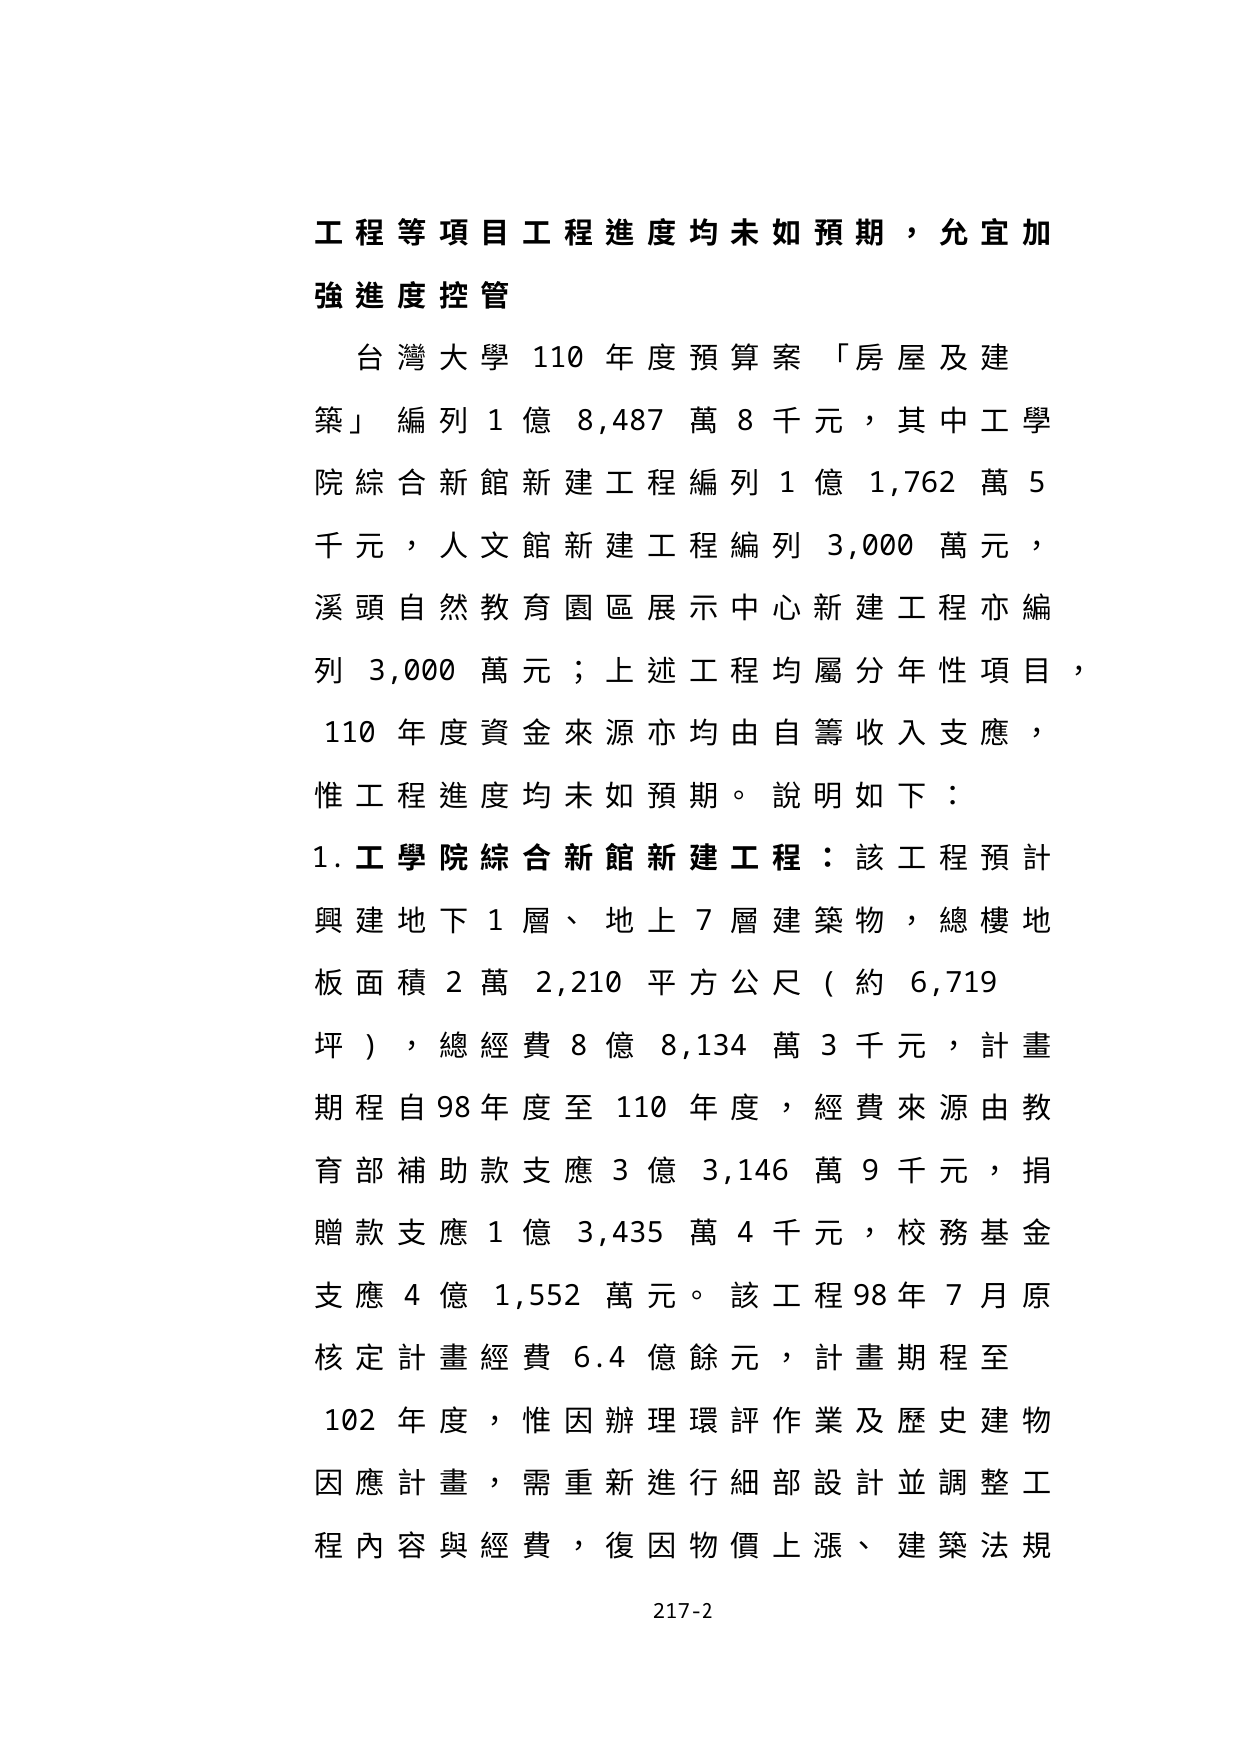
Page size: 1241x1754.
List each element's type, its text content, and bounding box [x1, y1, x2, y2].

text 1.工學院綜合新館新建工程：該工程預計興建地下1層、地上7層建築物，總樓地板面積2萬2,210平方公尺(約6,719坪)，總經費8億8,134萬3千元，計畫期程自98年度至110年度，經費來源由教育部補助款支應3億3,146萬9千元，捐贈款支應1億3,435萬4千元，校務基金支應4億1,552萬元。該工程98年7月原核定計畫經費6.4億餘元，計畫期程至102年度，惟因辦理環評作業及歷史建物因應計畫，需重新進行細部設計並調整工程內容與經費，復因物價上漲、建築法規變更、增加歷史建物保存、環評綠建築標章等因素，106年間多次發包、無人投標，經檢討增加工程預算始於106年12月間決標；台灣大學鑒於計畫期程、工程經費均已變動，報請變更計畫，107年1月經行政院同意調增計畫總經費為8.81億元，計畫期程則延至110年度。該工程延宕多年後，據台灣大學提供迄109年8月底止累計執行數為4.7億元，占累計預算數比率約61%；鑒於該工程前因辦理環評作業及歷史建物因應計畫，導致計畫期限延後至110年度，惟迄109年8月底止工程進度又稍見落後，允宜加強控管。 [271, 814, 1058, 1564]
text 台灣大學110年度預算案「房屋及建築」編列1億8,487萬8千元，其中工學院綜合新館新建工程編列1億1,762萬5千元，人文館新建工程編列3,000萬元，溪頭自然教育園區展示中心新建工程亦編列3,000萬元；上述工程均屬分年性項目，110年度資金來源亦均由自籌收入支應，惟工程進度均未如預期。說明如下： [271, 314, 1058, 814]
text 工程等項目工程進度均未如預期，允宜加強進度控管 [242, 189, 1058, 314]
